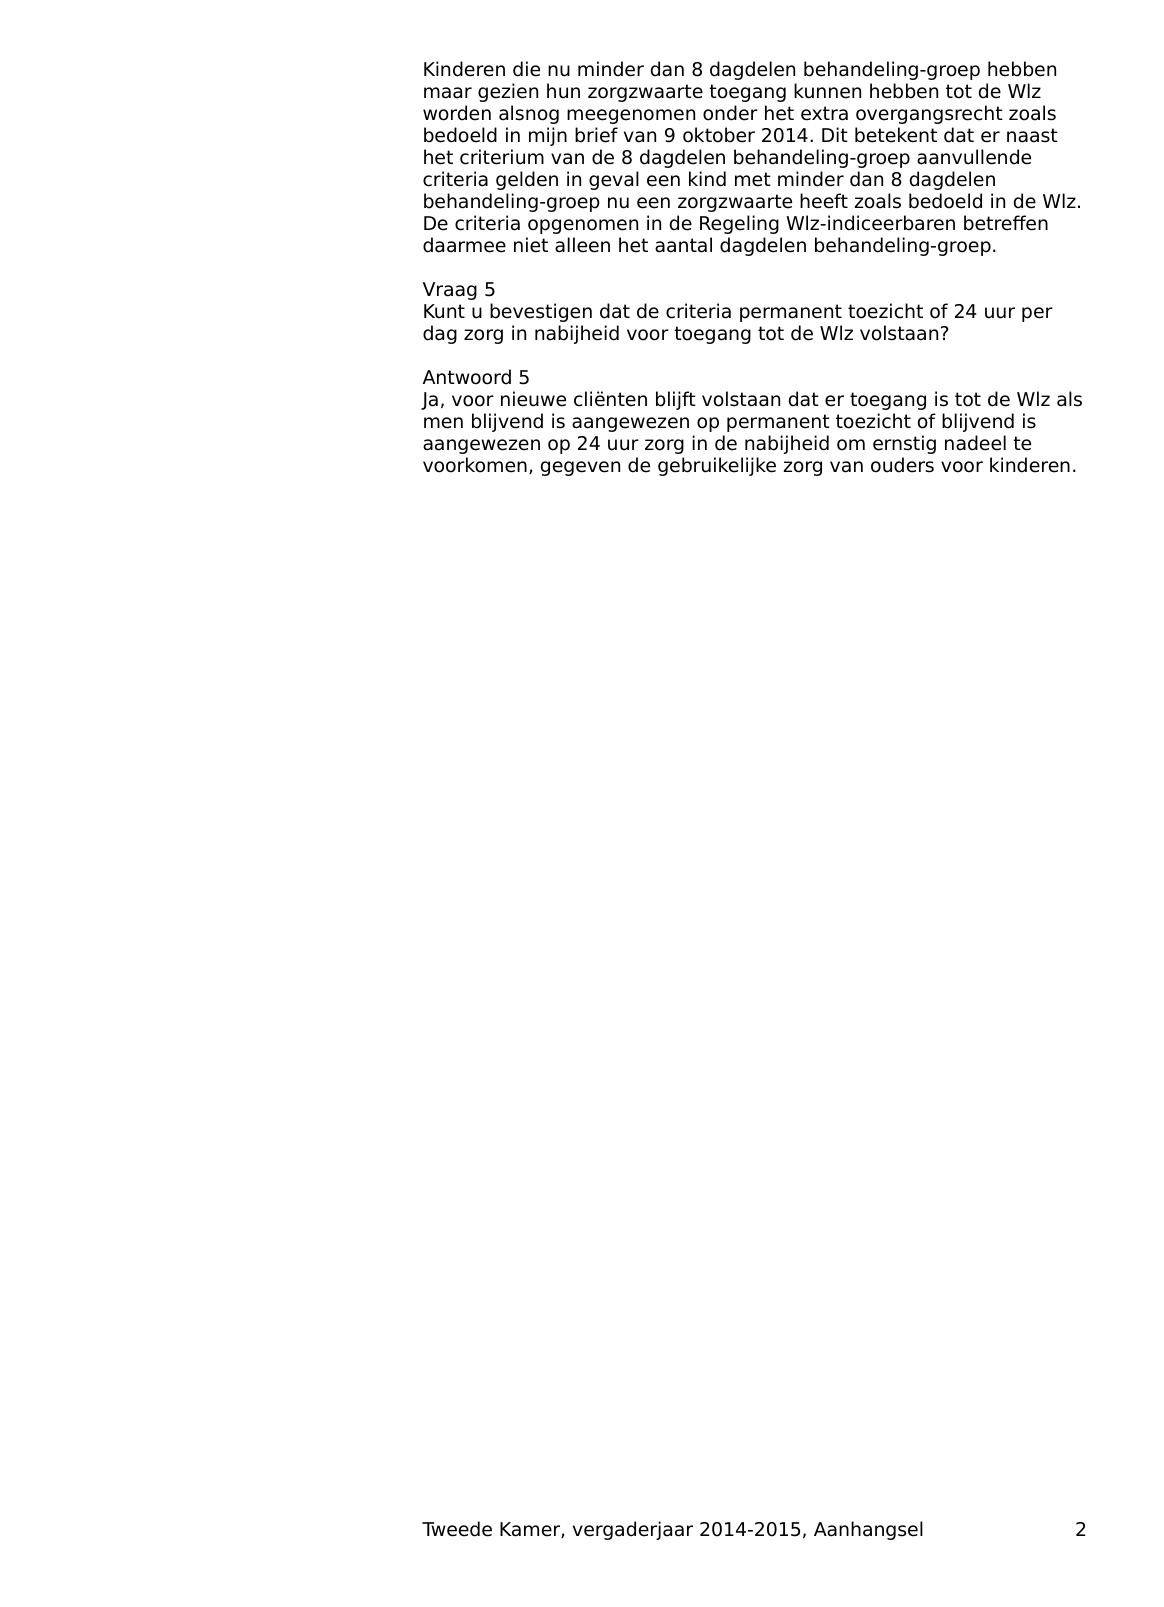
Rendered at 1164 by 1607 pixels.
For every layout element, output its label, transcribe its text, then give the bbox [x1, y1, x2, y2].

text Antwoord 5 [422, 367, 1087, 389]
text Kunt u bevestigen dat de criteria permanent toezicht of 24 uur per dag zorg in nabijheid voor toegang tot de Wlz volstaan? [422, 301, 1087, 345]
text Vraag 5 [422, 279, 1087, 301]
text Ja, voor nieuwe cliënten blijft volstaan dat er toegang is tot de Wlz als men blijvend is aangewezen op permanent toezicht of blijvend is aangewezen op 24 uur zorg in de nabijheid om ernstig nadeel te voorkomen, gegeven de gebruikelijke zorg van ouders voor kinderen. [422, 389, 1087, 477]
text Kinderen die nu minder dan 8 dagdelen behandeling-groep hebben maar gezien hun zorgzwaarte toegang kunnen hebben tot de Wlz worden alsnog meegenomen onder het extra overgangsrecht zoals bedoeld in mijn brief van 9 oktober 2014. Dit betekent dat er naast het criterium van de 8 dagdelen behandeling-groep aanvullende criteria gelden in geval een kind met minder dan 8 dagdelen behandeling-groep nu een zorgzwaarte heeft zoals bedoeld in de Wlz. De criteria opgenomen in de Regeling Wlz-indiceerbaren betreffen daarmee niet alleen het aantal dagdelen behandeling-groep. [422, 59, 1087, 257]
